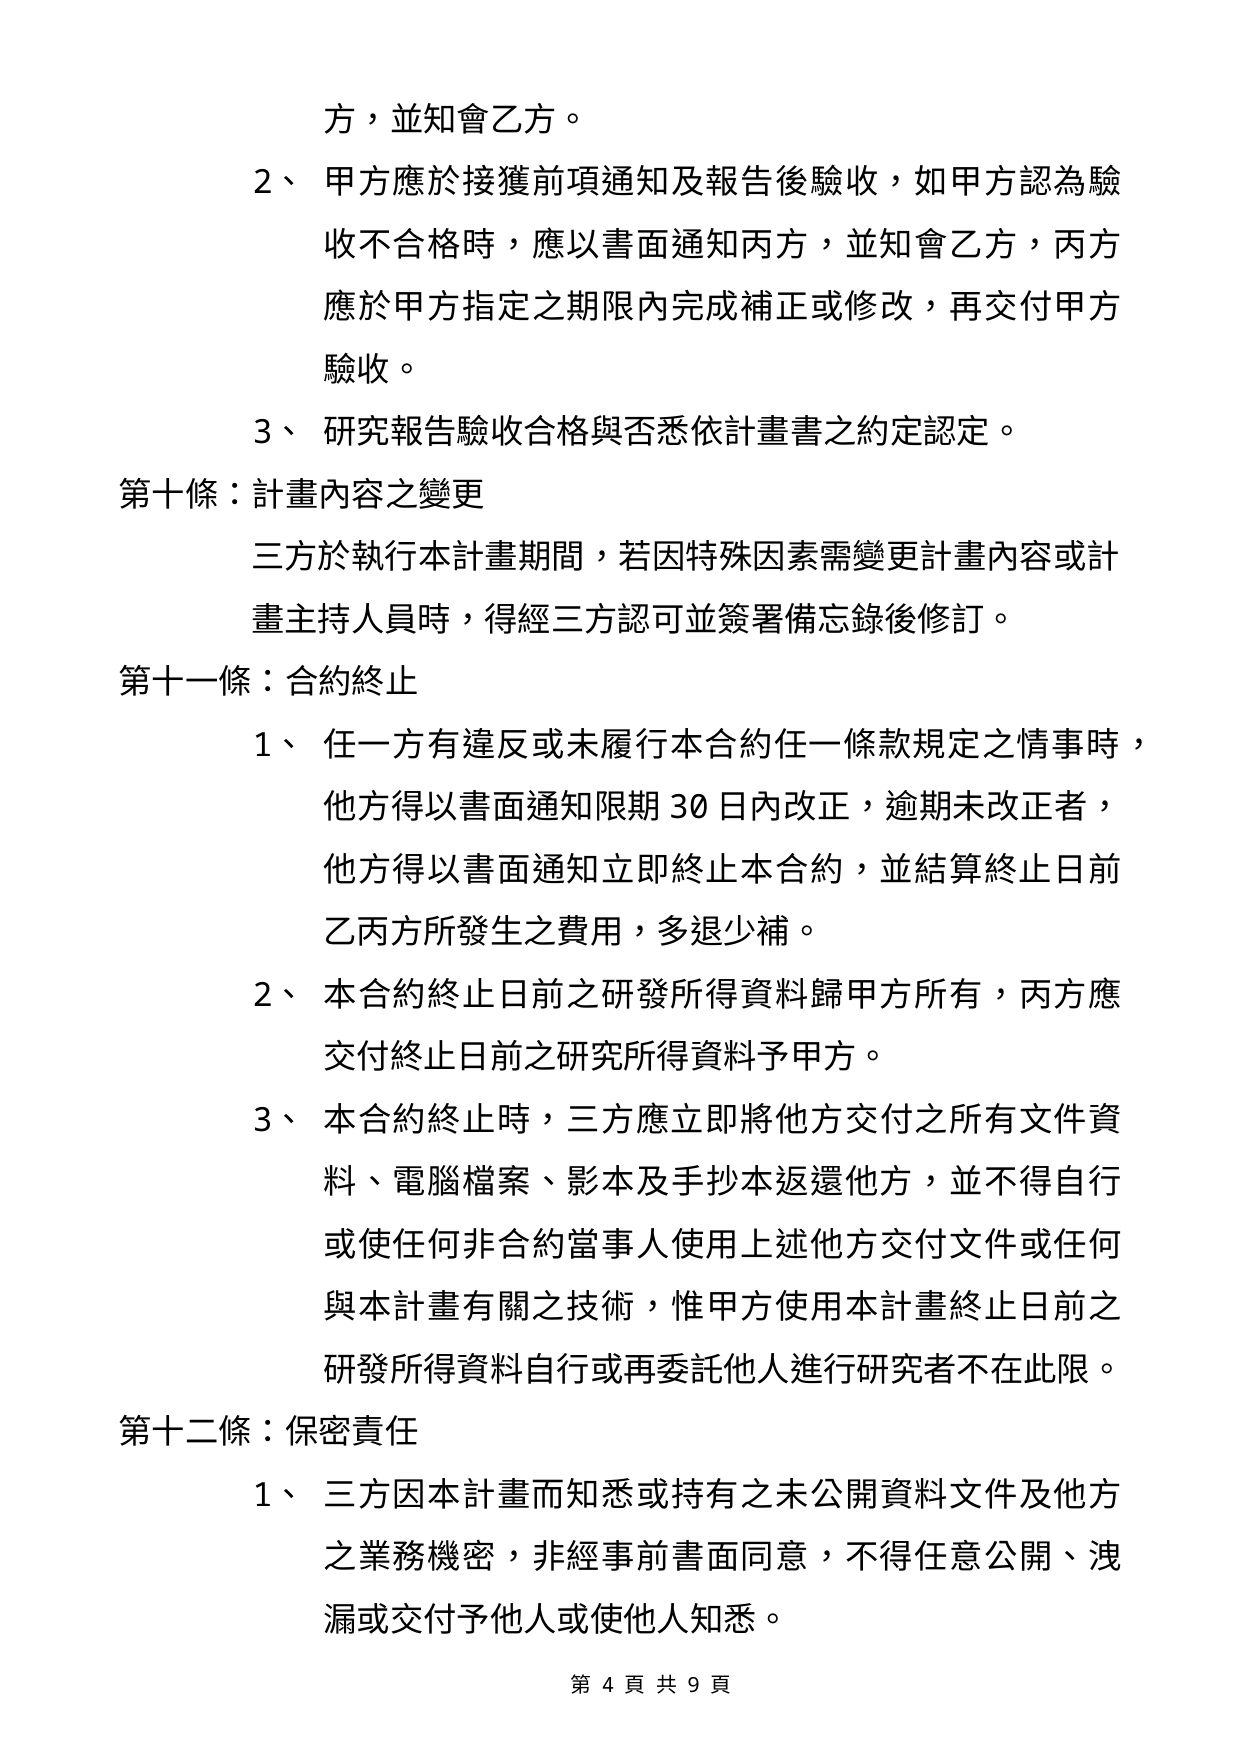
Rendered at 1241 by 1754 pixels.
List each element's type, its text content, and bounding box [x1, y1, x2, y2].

list 本合約終止日前之研發所得資料歸甲方所有，丙方應交付終止日前之研究所得資料予甲方。 [252, 950, 1122, 1075]
text 第十條：計畫內容之變更 [118, 450, 1122, 512]
text 第十二條：保密責任 [118, 1387, 1122, 1450]
list 本合約終止時，三方應立即將他方交付之所有文件資料、電腦檔案、影本及手抄本返還他方，並不得自行或使任何非合約當事人使用上述他方交付文件或任何與本計畫有關之技術，惟甲方使用本計畫終止日前之研發所得資料自行或再委託他人進行研究者不在此限。 [252, 1075, 1122, 1387]
list 任一方有違反或未履行本合約任一條款規定之情事時，他方得以書面通知限期30日內改正，逾期未改正者，他方得以書面通知立即終止本合約，並結算終止日前乙丙方所發生之費用，多退少補。 [252, 700, 1122, 950]
list 三方因本計畫而知悉或持有之未公開資料文件及他方之業務機密，非經事前書面同意，不得任意公開、洩漏或交付予他人或使他人知悉。 [252, 1450, 1122, 1637]
list 甲方應於接獲前項通知及報告後驗收，如甲方認為驗收不合格時，應以書面通知丙方，並知會乙方，丙方應於甲方指定之期限內完成補正或修改，再交付甲方驗收。 [252, 137, 1122, 387]
list 方，並知會乙方。 [252, 75, 1122, 137]
list 研究報告驗收合格與否悉依計畫書之約定認定。 [252, 387, 1122, 450]
text 三方於執行本計畫期間，若因特殊因素需變更計畫內容或計畫主持人員時，得經三方認可並簽署備忘錄後修訂。 [251, 512, 1122, 637]
text 第十一條：合約終止 [118, 637, 1122, 700]
